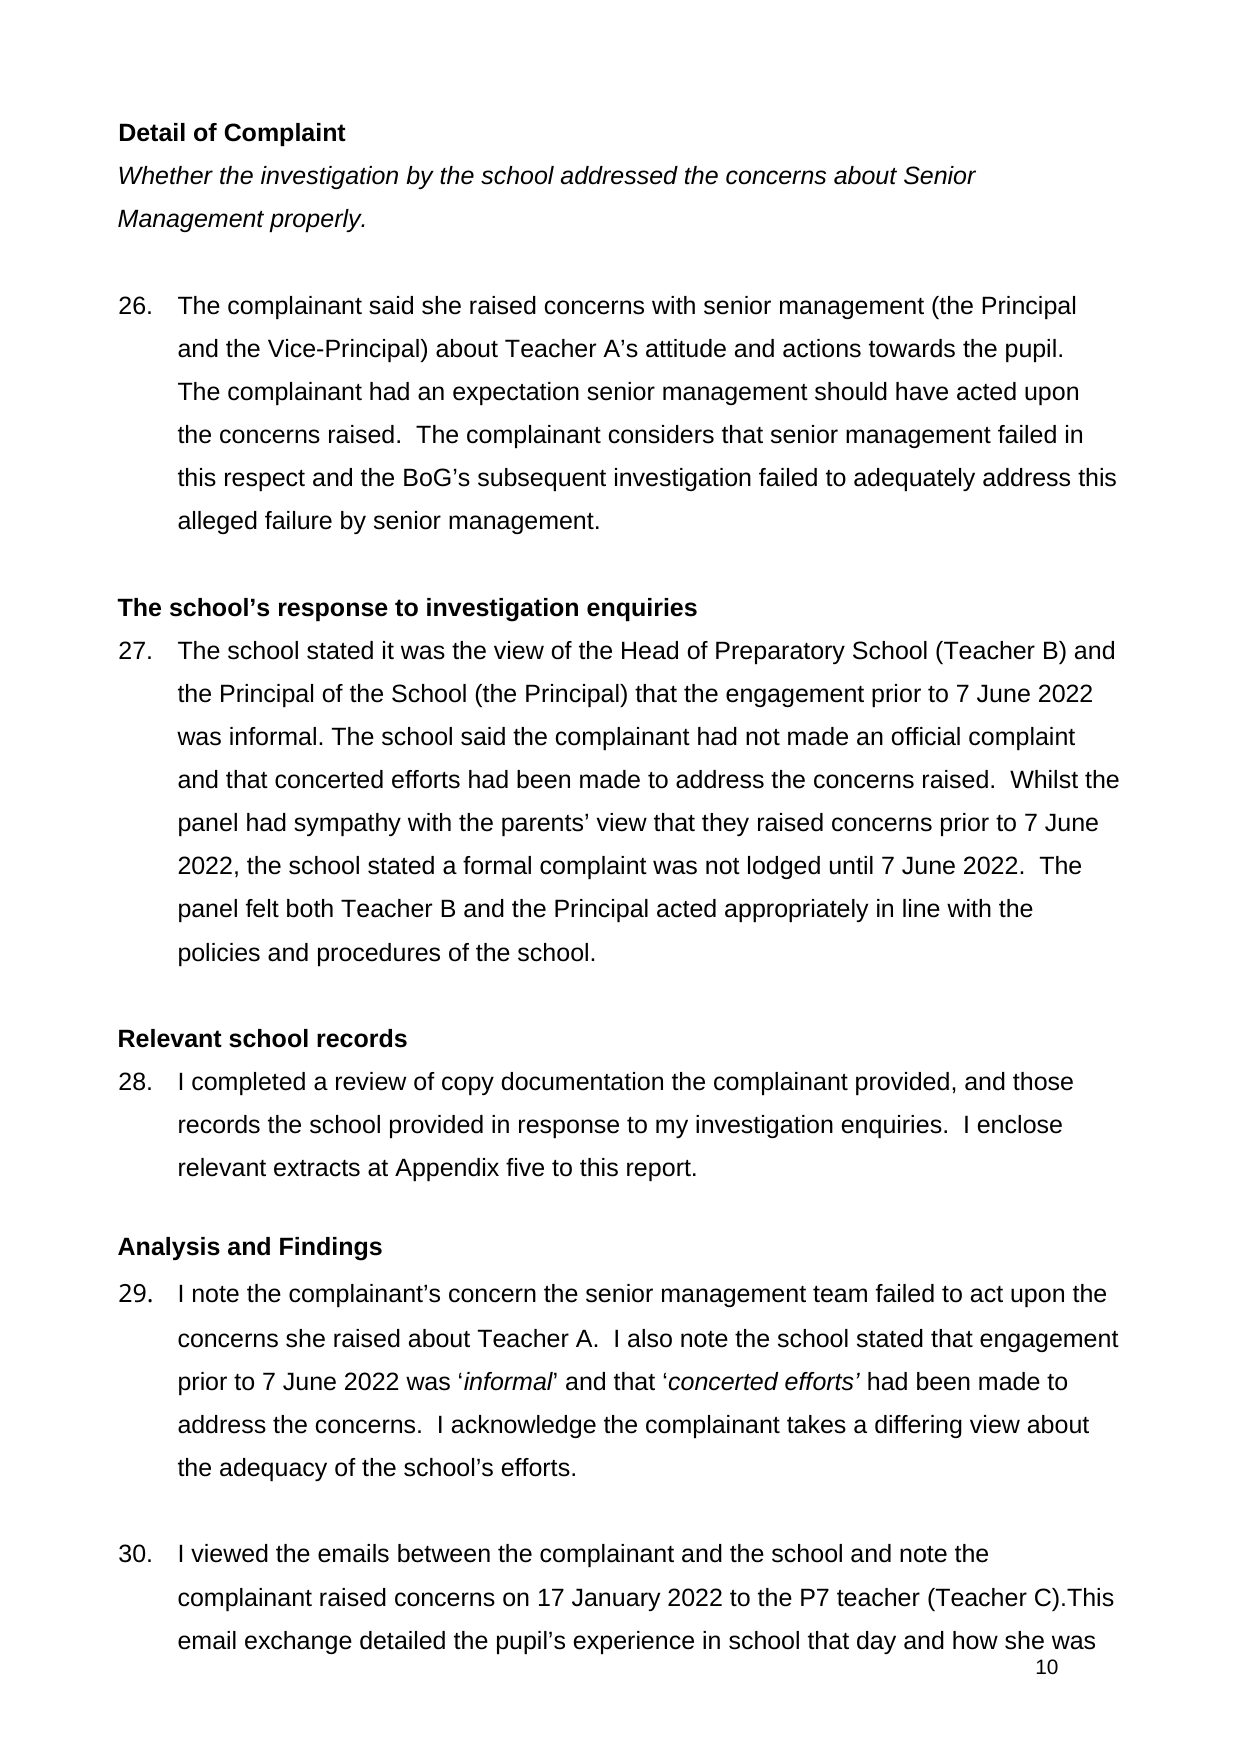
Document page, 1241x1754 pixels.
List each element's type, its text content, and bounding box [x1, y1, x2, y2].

list The school stated it was the view of the Head of Preparatory School (Teacher B) and the Principal of the School (the Principal) that the engagement prior to 7 June 2022 was informal. The school said the complainant had not made an official complaint and that concerted efforts had been made to address the concerns raised. Whilst the panel had sympathy with the parents’ view that they raised concerns prior to 7 June 2022, the school stated a formal complaint was not lodged until 7 June 2022. The panel felt both Teacher B and the Principal acted appropriately in line with the policies and procedures of the school. [118, 636, 1122, 966]
text Analysis and Findings [117, 1232, 1122, 1261]
list The complainant said she raised concerns with senior management (the Principal and the Vice-Principal) about Teacher A’s attitude and actions towards the pupil. The complainant had an expectation senior management should have acted upon the concerns raised. The complainant considers that senior management failed in this respect and the BoG’s subsequent investigation failed to adequately address this alleged failure by senior management. [118, 291, 1122, 535]
text Detail of Complaint [118, 118, 1122, 147]
text The school’s response to investigation enquiries [117, 592, 1122, 621]
text Relevant school records [117, 1024, 1122, 1052]
list I note the complainant’s concern the senior management team failed to act upon the concerns she raised about Teacher A. I also note the school stated that engagement prior to 7 June 2022 was ‘informal’ and that ‘concerted efforts’ had been made to address the concerns. I acknowledge the complainant takes a differing view about the adequacy of the school’s efforts. [118, 1275, 1122, 1482]
text Whether the investigation by the school addressed the concerns about Senior Management properly. [117, 161, 1122, 233]
list I viewed the emails between the complainant and the school and note the complainant raised concerns on 17 January 2022 to the P7 teacher (Teacher C).This email exchange detailed the pupil’s experience in school that day and how she was [118, 1539, 1122, 1654]
list I completed a review of copy documentation the complainant provided, and those records the school provided in response to my investigation enquiries. I enclose relevant extracts at Appendix five to this report. [118, 1067, 1122, 1182]
